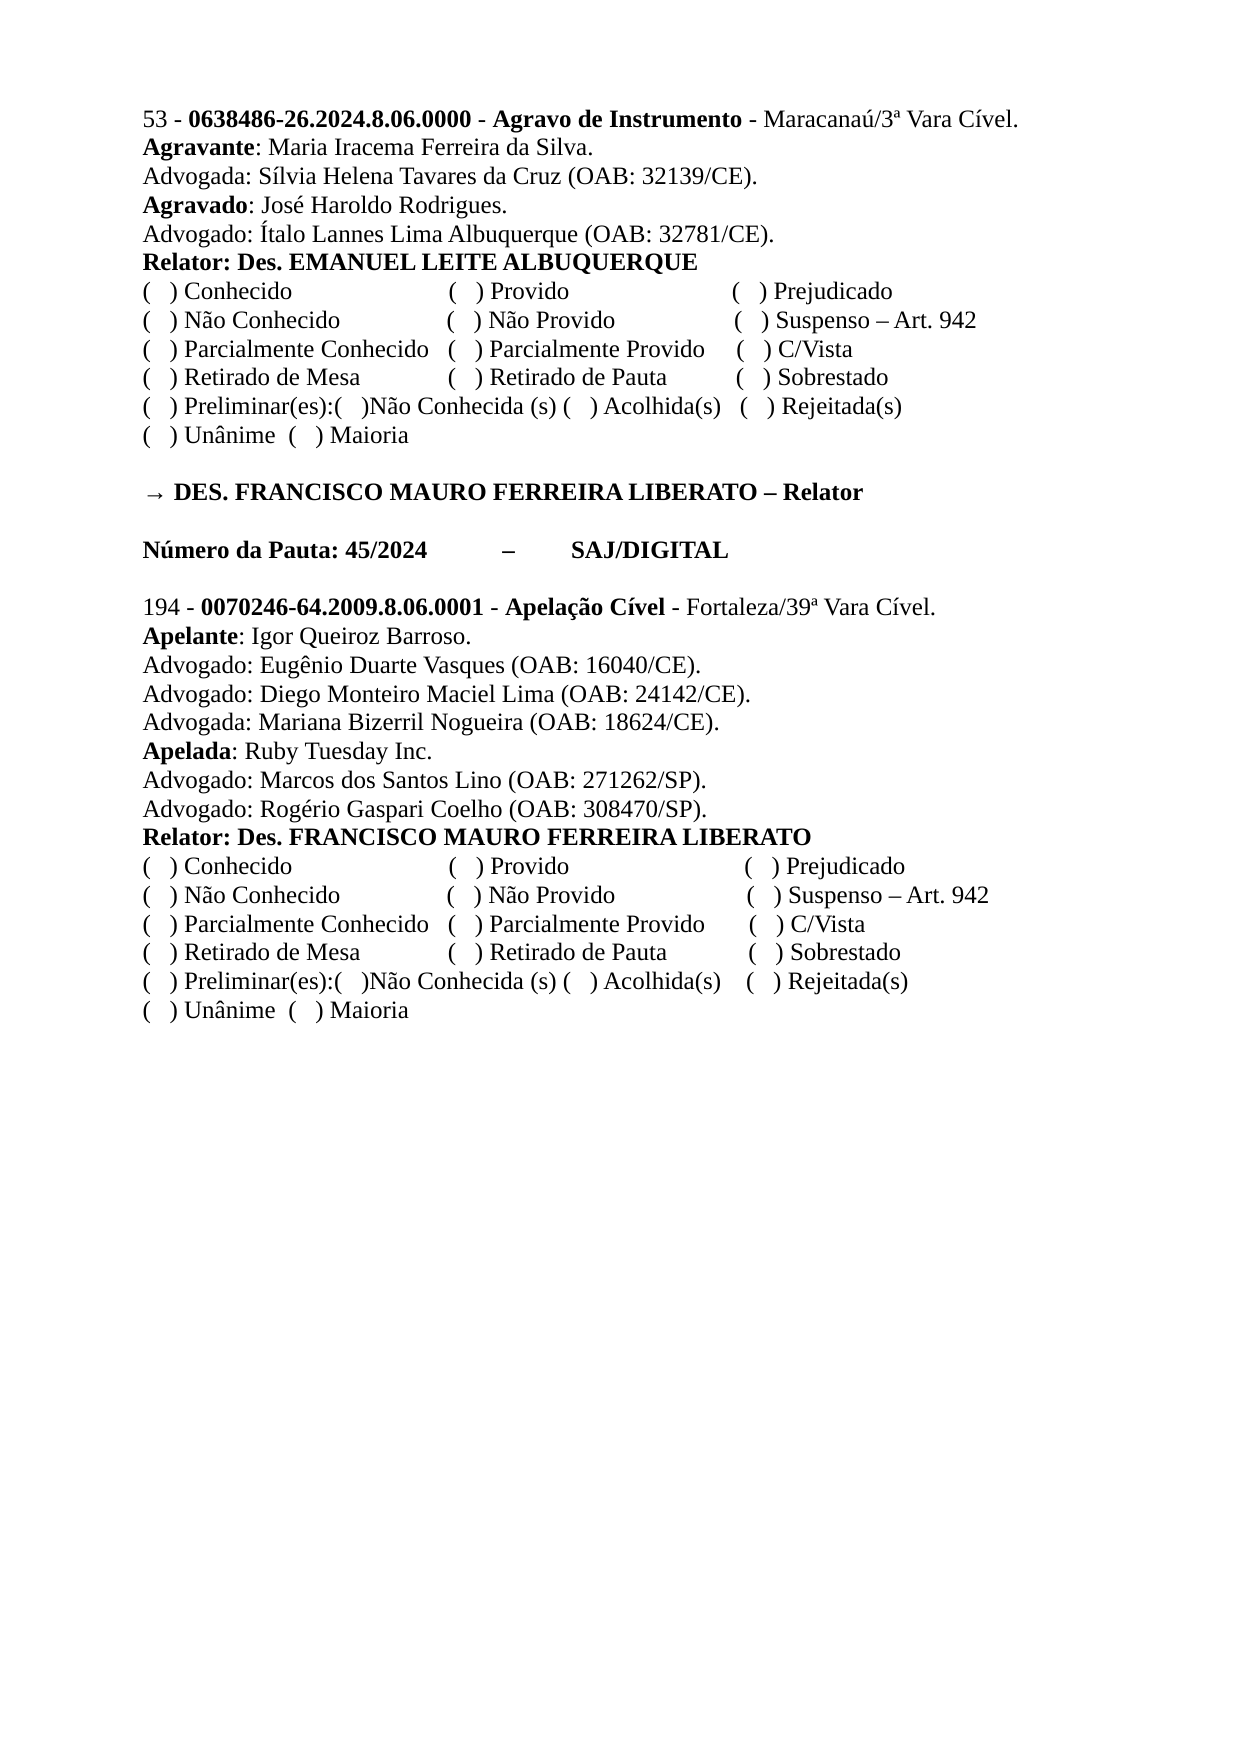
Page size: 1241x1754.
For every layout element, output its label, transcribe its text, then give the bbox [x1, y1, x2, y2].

text ( ) Conhecido ( ) Provido ( ) Prejudicado [142, 851, 1141, 880]
text ( ) Parcialmente Conhecido ( ) Parcialmente Provido ( ) C/Vista [142, 334, 1158, 362]
text Advogada: Sílvia Helena Tavares da Cruz (OAB: 32139/CE). [142, 161, 1141, 190]
text Advogada: Mariana Bizerril Nogueira (OAB: 18624/CE). [142, 707, 1141, 736]
text ( ) Não Conhecido ( ) Não Provido ( ) Suspenso – Art. 942 [142, 305, 1158, 334]
text Número da Pauta: 45/2024 – SAJ/DIGITAL [142, 535, 1141, 564]
text Apelada: Ruby Tuesday Inc. [142, 736, 1141, 765]
text ( ) Retirado de Mesa ( ) Retirado de Pauta ( ) Sobrestado [142, 937, 1158, 966]
text ( ) Conhecido ( ) Provido ( ) Prejudicado [142, 276, 1141, 305]
text Advogado: Diego Monteiro Maciel Lima (OAB: 24142/CE). [142, 679, 1141, 707]
text ( ) Retirado de Mesa ( ) Retirado de Pauta ( ) Sobrestado [142, 362, 1158, 391]
text Agravante: Maria Iracema Ferreira da Silva. [142, 132, 1141, 161]
text ( ) Preliminar(es):( )Não Conhecida (s) ( ) Acolhida(s) ( ) Rejeitada(s) [142, 391, 1158, 420]
text Agravado: José Haroldo Rodrigues. [142, 190, 1141, 219]
text ( ) Preliminar(es):( )Não Conhecida (s) ( ) Acolhida(s) ( ) Rejeitada(s) [142, 966, 1158, 995]
text ( ) Unânime ( ) Maioria [142, 995, 1158, 1024]
text Relator: Des. EMANUEL LEITE ALBUQUERQUE [142, 247, 1141, 276]
text ( ) Parcialmente Conhecido ( ) Parcialmente Provido ( ) C/Vista [142, 909, 1158, 937]
text Apelante: Igor Queiroz Barroso. [142, 621, 1141, 650]
text Advogado: Eugênio Duarte Vasques (OAB: 16040/CE). [142, 650, 1141, 679]
text ( ) Unânime ( ) Maioria [142, 420, 1158, 449]
text Relator: Des. FRANCISCO MAURO FERREIRA LIBERATO [142, 822, 1141, 851]
text ( ) Não Conhecido ( ) Não Provido ( ) Suspenso – Art. 942 [142, 880, 1158, 909]
text Advogado: Ítalo Lannes Lima Albuquerque (OAB: 32781/CE). [142, 219, 1141, 247]
text → DES. FRANCISCO MAURO FERREIRA LIBERATO – Relator [142, 477, 1141, 506]
text 53 - 0638486-26.2024.8.06.0000 - Agravo de Instrumento - Maracanaú/3ª Vara Cível. [142, 104, 1141, 132]
text Advogado: Marcos dos Santos Lino (OAB: 271262/SP). [142, 765, 1141, 794]
text 194 - 0070246-64.2009.8.06.0001 - Apelação Cível - Fortaleza/39ª Vara Cível. [142, 592, 1141, 621]
text Advogado: Rogério Gaspari Coelho (OAB: 308470/SP). [142, 794, 1141, 822]
